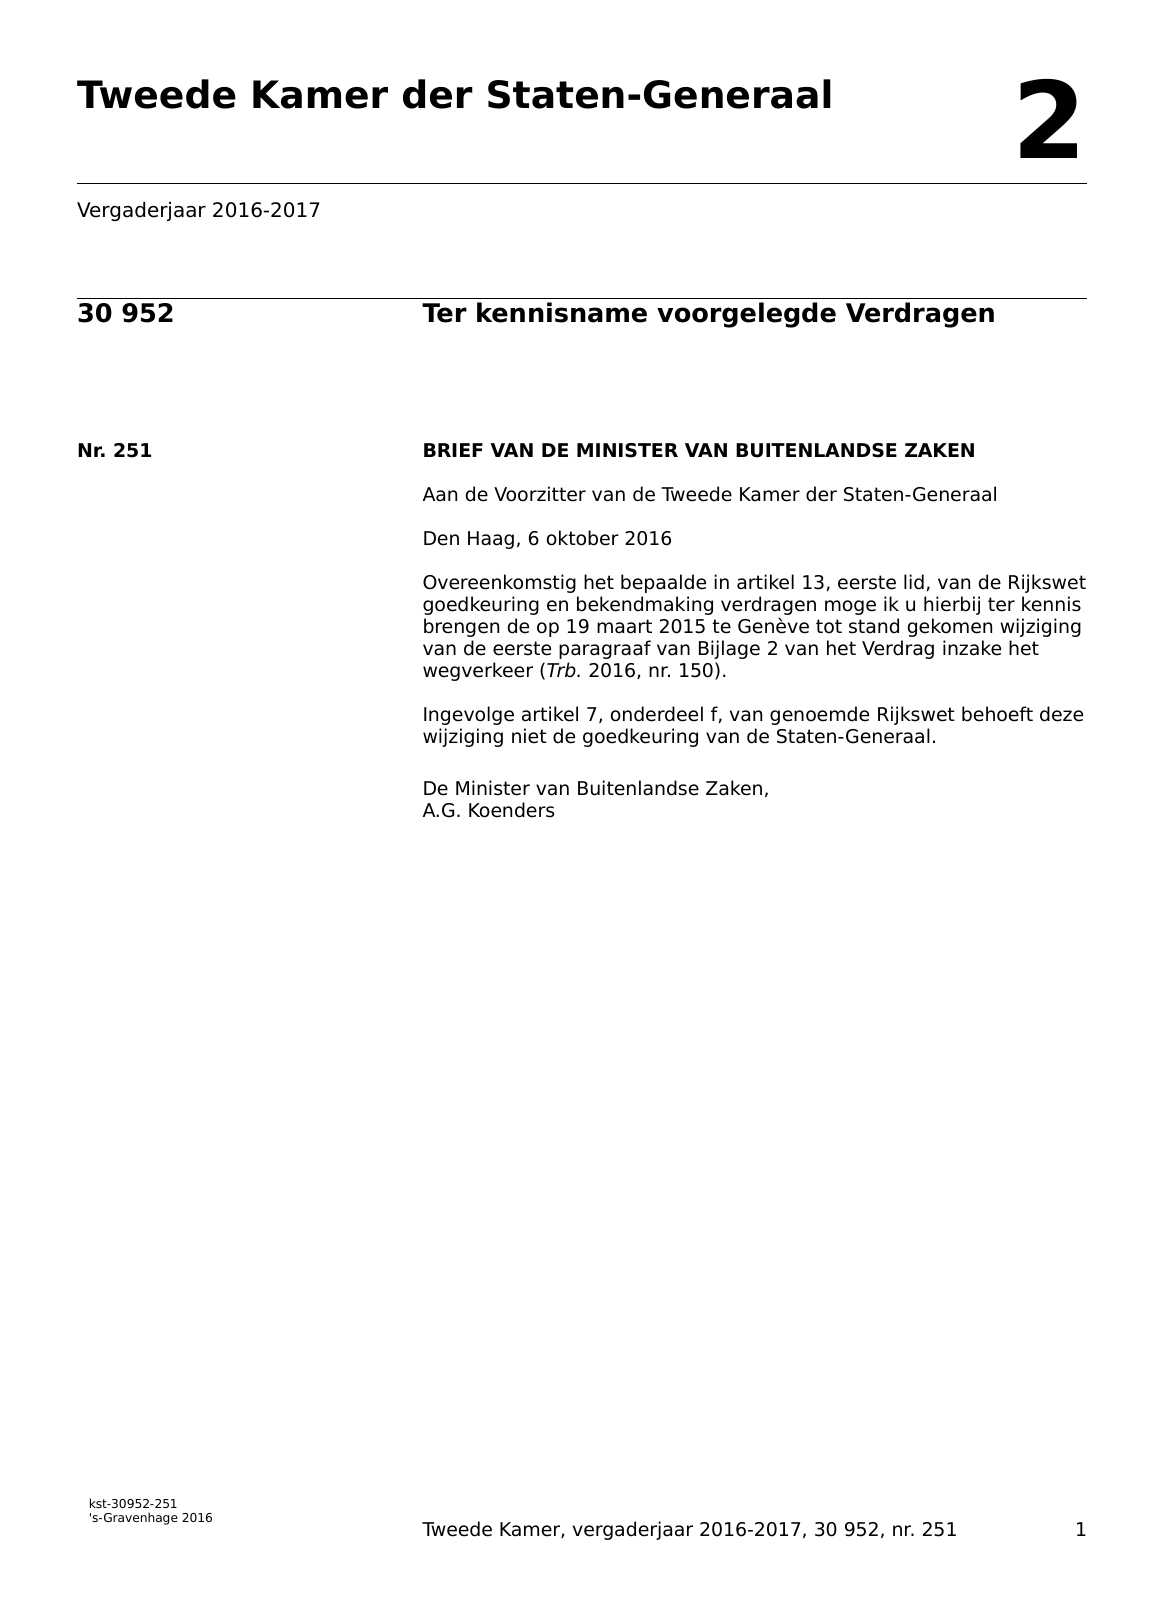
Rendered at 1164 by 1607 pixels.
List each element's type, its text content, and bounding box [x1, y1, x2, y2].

text 's-Gravenhage 2016 [88, 1511, 323, 1525]
subtitle 30 952 Ter kennisname voorgelegde Verdragen [77, 299, 1087, 329]
table_header Tweede Kamer der Staten-Generaal [77, 59, 886, 183]
text Den Haag, 6 oktober 2016 [422, 528, 1087, 550]
text Aan de Voorzitter van de Tweede Kamer der Staten-Generaal [422, 484, 1087, 506]
text Overeenkomstig het bepaalde in artikel 13, eerste lid, van de Rijkswet goedkeuring en bekendmaking verdragen moge ik u hierbij ter kennis brengen de op 19 maart 2015 te Genève tot stand gekomen wijziging van de eerste paragraaf van Bijlage 2 van het Verdrag inzake het wegverkeer (Trb. 2016, nr. 150). [422, 572, 1087, 682]
text De Minister van Buitenlandse Zaken, A.G. Koenders [422, 778, 1087, 822]
text Ingevolge artikel 7, onderdeel f, van genoemde Rijkswet behoeft deze wijziging niet de goedkeuring van de Staten-Generaal. [422, 704, 1087, 748]
table_cell Vergaderjaar 2016-2017 [77, 184, 1087, 298]
table_header 2 [886, 59, 1087, 183]
subtitle Nr. 251 BRIEF VAN DE MINISTER VAN BUITENLANDSE ZAKEN [77, 440, 1087, 462]
text kst-30952-251 [88, 1497, 323, 1511]
